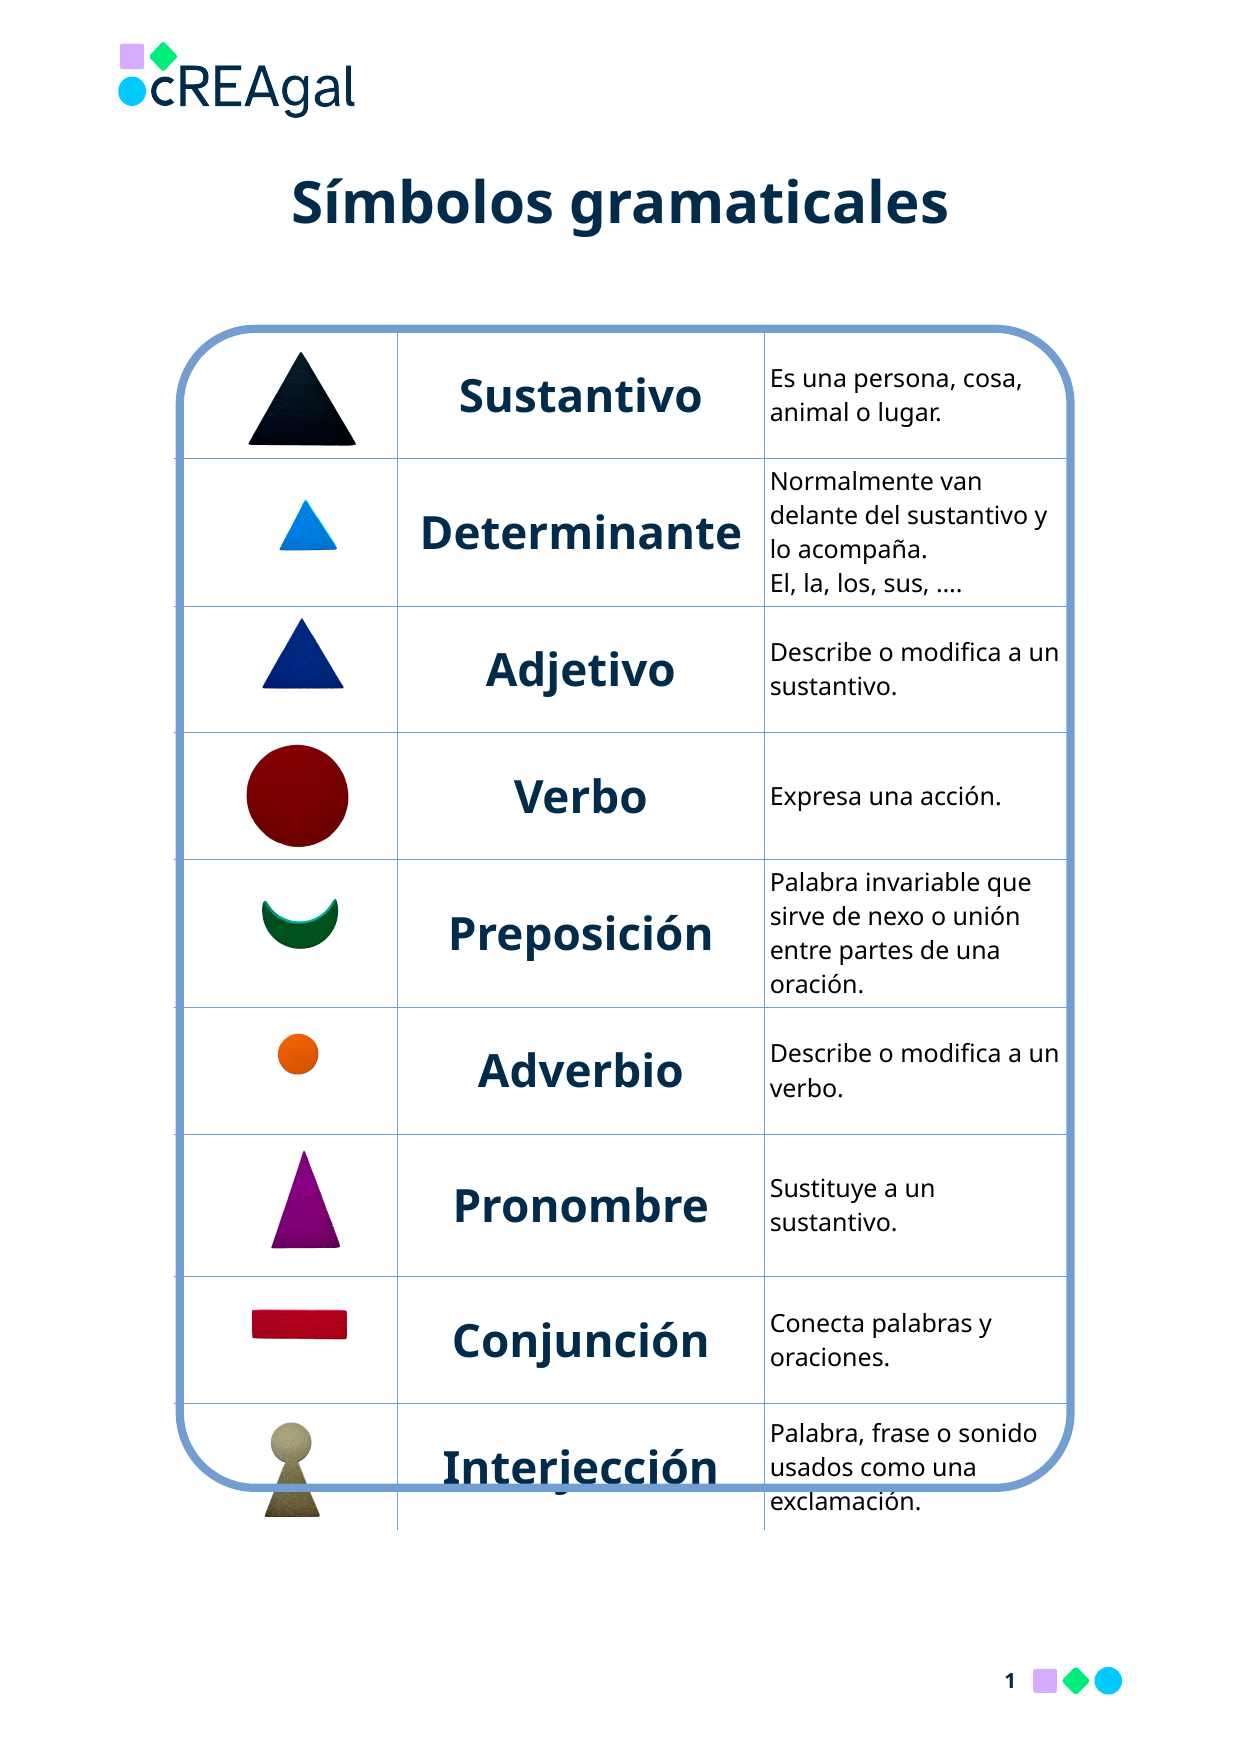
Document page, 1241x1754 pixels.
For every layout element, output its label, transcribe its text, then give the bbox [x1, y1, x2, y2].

table_header [174, 331, 221, 458]
table_cell [370, 1008, 397, 1133]
table_cell [184, 459, 228, 606]
table_cell [373, 1135, 397, 1276]
subtitle Símbolos gramaticales [118, 161, 1122, 241]
table_cell Adverbio [398, 1008, 764, 1133]
table_cell [184, 1277, 225, 1403]
table_cell [184, 1008, 225, 1133]
table_cell Describe o modifica a un verbo. [765, 1008, 1066, 1133]
picture [118, 42, 355, 118]
table_cell [184, 860, 222, 1007]
table_cell [373, 1492, 397, 1530]
picture [222, 341, 377, 1483]
table_cell Interjección [398, 1404, 764, 1483]
table_cell Normalmente van delante del sustantivo y lo acompaña. El, la, los, sus, …. [765, 459, 1066, 606]
table_cell [372, 459, 397, 606]
table_cell Palabra invariable que sirve de nexo o unión entre partes de una oración. [765, 860, 1066, 1007]
table_cell [184, 733, 223, 859]
table_cell [373, 1404, 397, 1483]
table_cell Determinante [398, 459, 764, 606]
table_header Es una persona, cosa, animal o lugar. [765, 333, 1066, 458]
table_cell [370, 860, 397, 1007]
table_cell Adjetivo [398, 607, 764, 732]
table_cell [373, 1277, 397, 1403]
table_cell Preposición [398, 860, 764, 1007]
table_cell [184, 1135, 225, 1276]
table_header Sustantivo [398, 333, 764, 458]
table_cell [372, 607, 397, 732]
table_cell Conjunción [398, 1277, 764, 1403]
table_cell Verbo [398, 733, 764, 859]
table_cell Expresa una acción. [765, 733, 1066, 859]
table_cell Describe o modifica a un sustantivo. [765, 607, 1066, 732]
picture [225, 1487, 373, 1544]
table_header [1029, 331, 1072, 380]
table_cell [184, 607, 223, 732]
table_cell Palabra, frase o sonido usados como una exclamación. [765, 1404, 1066, 1483]
table_cell Pronombre [398, 1135, 764, 1276]
table_cell [372, 733, 397, 859]
table_cell Sustituye a un sustantivo. [765, 1135, 1066, 1276]
table_cell Conecta palabras y oraciones. [765, 1277, 1066, 1403]
table_cell [174, 1404, 225, 1530]
table_cell [398, 1492, 764, 1530]
table_cell [184, 1404, 225, 1476]
table_header [184, 333, 397, 458]
table_cell Palabra, frase o sonido usados como una exclamación. [765, 1437, 1072, 1530]
